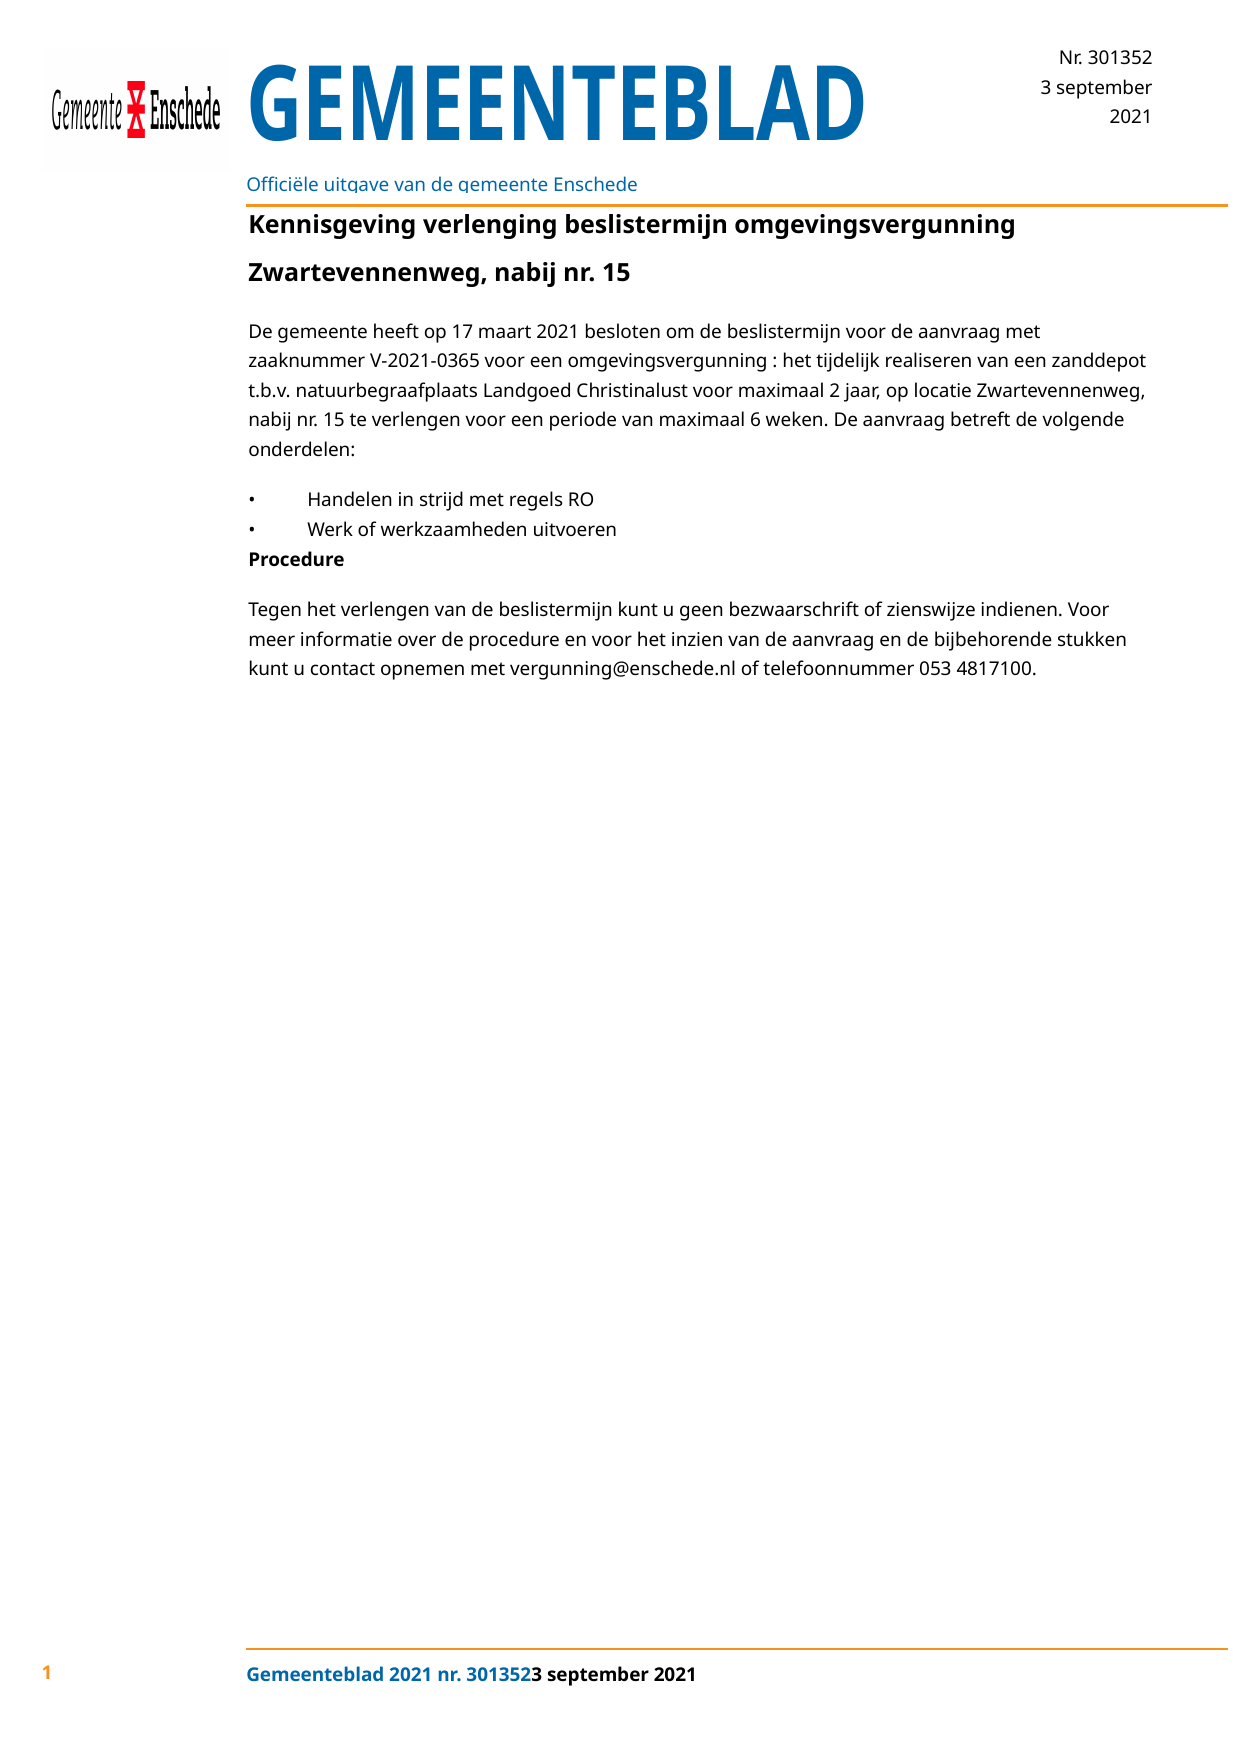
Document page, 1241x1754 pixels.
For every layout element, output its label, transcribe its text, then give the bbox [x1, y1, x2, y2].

text Kennisgeving verlenging beslistermijn omgevingsvergunning Zwartevennenweg, nabij nr. 15 [248, 207, 1152, 288]
text De gemeente heeft op 17 maart 2021 besloten om de beslistermijn voor de aanvraag met zaaknummer V-2021-0365 voor een omgevingsvergunning : het tijdelijk realiseren van een zanddepot t.b.v. natuurbegraafplaats Landgoed Christinalust voor maximaal 2 jaar, op locatie Zwartevennenweg, nabij nr. 15 te verlengen voor een periode van maximaal 6 weken. De aanvraag betreft de volgende onderdelen: [248, 318, 1152, 462]
text Tegen het verlengen van de beslistermijn kunt u geen bezwaarschrift of zienswijze indienen. Voor meer informatie over de procedure en voor het inzien van de aanvraag en de bijbehorende stukken kunt u contact opnemen met vergunning@enschede.nl of telefoonnummer 053 4817100. [248, 596, 1152, 681]
list Werk of werkzaamheden uitvoeren [248, 516, 1152, 542]
picture [41, 47, 231, 172]
list Handelen in strijd met regels RO [248, 487, 1152, 512]
text Procedure [248, 546, 1152, 572]
